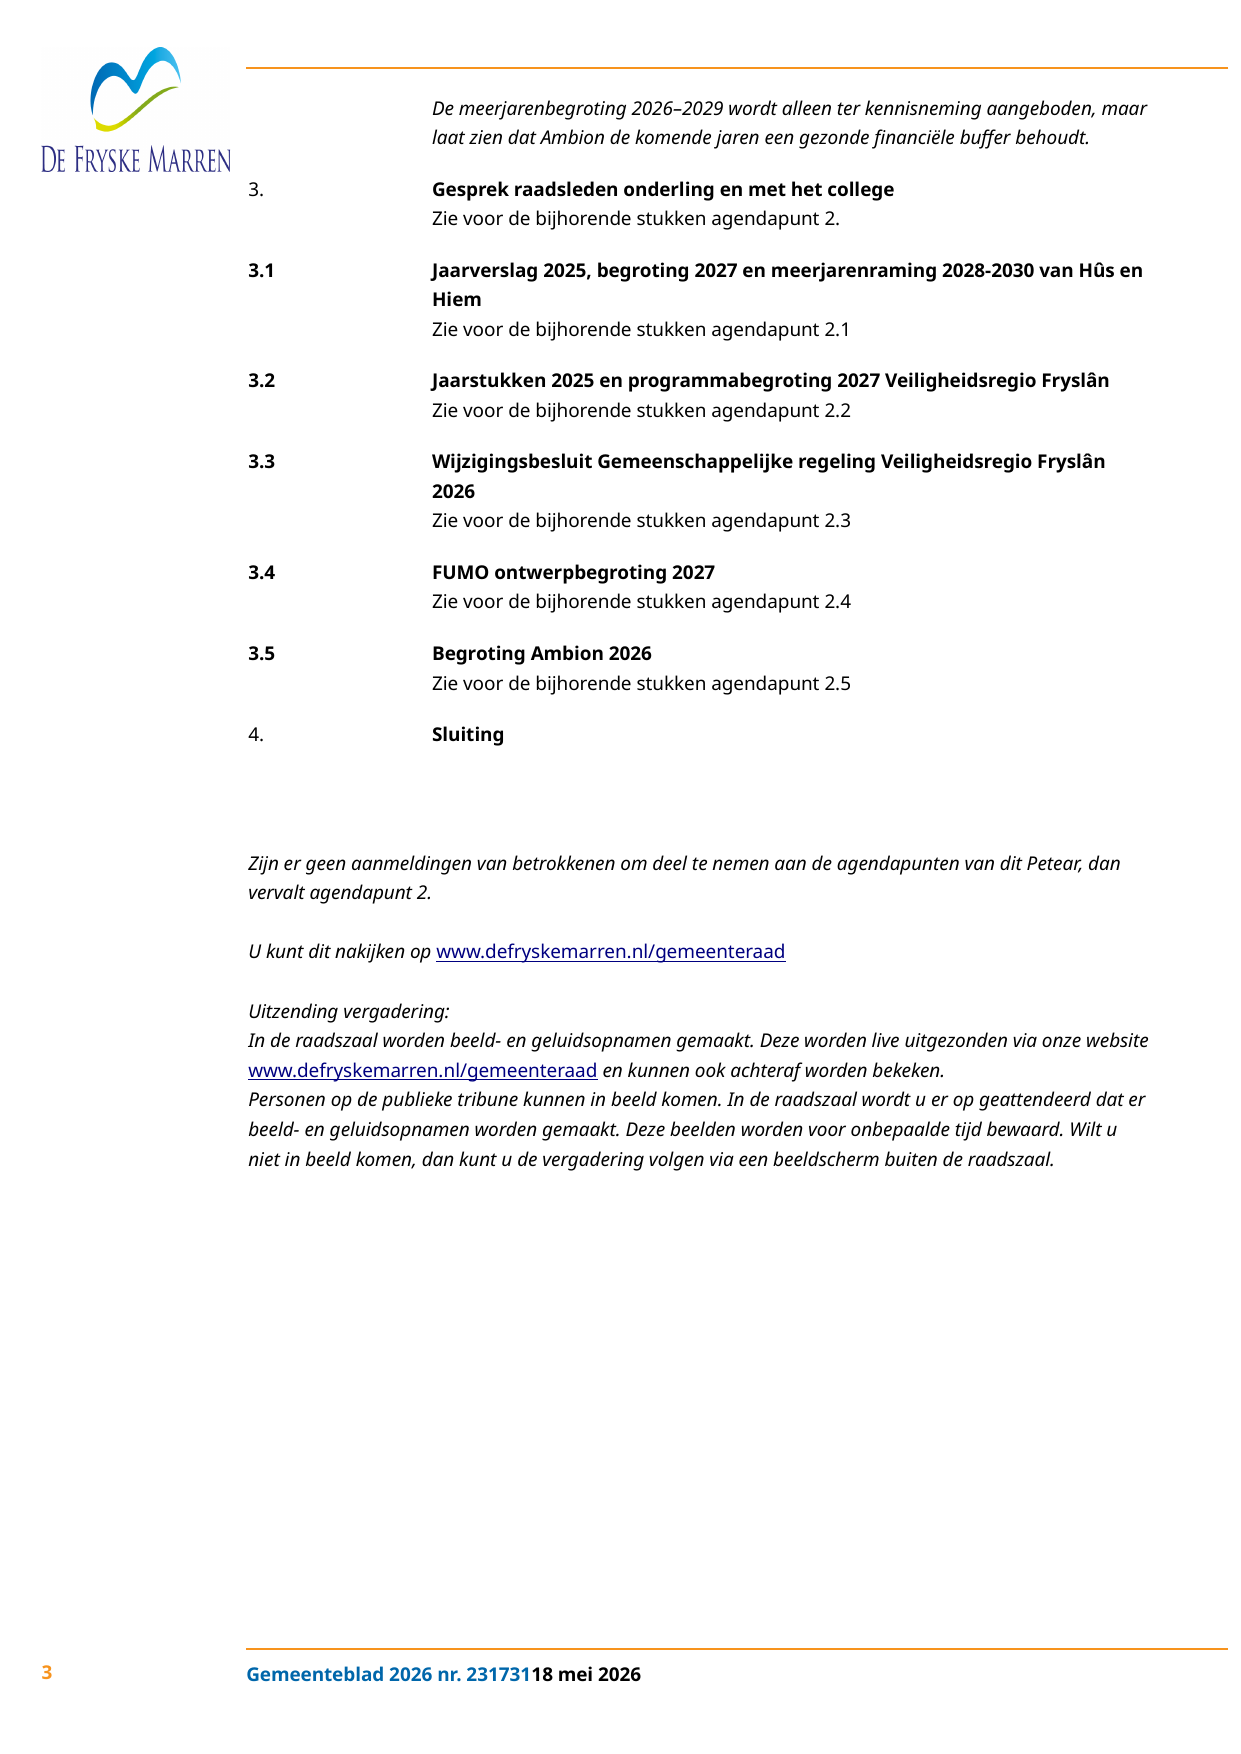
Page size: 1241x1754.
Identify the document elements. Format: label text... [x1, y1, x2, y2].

table_cell FUMO ontwerpbegroting 2027 Zie voor de bijhorende stukken agendapunt 2.4 [432, 559, 1152, 614]
table_cell Sluiting [432, 721, 1152, 747]
table_cell [432, 423, 1152, 448]
table_cell Wijzigingsbesluit Gemeenschappelijke regeling Veiligheidsregio Fryslân 2026 Zie voor de bijhorende stukken agendapunt 2.3 [432, 449, 1152, 533]
table_cell [432, 747, 1152, 773]
table_cell 3.5 [248, 640, 432, 696]
table_cell [432, 231, 1152, 257]
table_cell [432, 824, 1152, 850]
table_cell [248, 342, 432, 367]
table_cell [248, 773, 432, 798]
table_cell [432, 342, 1152, 367]
table_cell [432, 773, 1152, 798]
table_cell [248, 95, 432, 150]
table_cell 3.2 [248, 368, 432, 423]
table_cell [432, 799, 1152, 824]
table_cell Zijn er geen aanmeldingen van betrokkenen om deel te nemen aan de agendapunten van dit Petear, dan vervalt agendapunt 2. U kunt dit nakijken op www.defryskemarren.nl/gemeenteraad Uitzending vergadering: In de raadszaal worden beeld- en geluidsopnamen gemaakt. Deze worden live uitgezonden via onze website www.defryskemarren.nl/gemeenteraad en kunnen ook achteraf worden bekeken. Personen op de publieke tribune kunnen in beeld komen. In de raadszaal wordt u er op geattendeerd dat er beeld- en geluidsopnamen worden gemaakt. Deze beelden worden voor onbepaalde tijd bewaard. Wilt u niet in beeld komen, dan kunt u de vergadering volgen via een beeldscherm buiten de raadszaal. [248, 850, 1152, 1171]
table_cell [432, 150, 1152, 176]
table_cell [248, 534, 432, 559]
table_cell 3.4 [248, 559, 432, 614]
table_cell [248, 176, 432, 231]
table_cell [432, 696, 1152, 721]
table_cell [248, 721, 432, 747]
picture [41, 47, 231, 172]
table_cell [248, 824, 432, 850]
table_cell [248, 423, 432, 448]
table_cell [248, 799, 432, 824]
table_cell 3.1 [248, 257, 432, 342]
table_cell De meerjarenbegroting 2026–2029 wordt alleen ter kennisneming aangeboden, maar laat zien dat Ambion de komende jaren een gezonde financiële buffer behoudt. [432, 95, 1152, 150]
table_cell [248, 615, 432, 640]
table_cell Jaarstukken 2025 en programmabegroting 2027 Veiligheidsregio Fryslân Zie voor de bijhorende stukken agendapunt 2.2 [432, 368, 1152, 423]
table_cell [248, 150, 432, 176]
table_cell [248, 747, 432, 773]
table_cell [432, 615, 1152, 640]
table_cell [248, 231, 432, 257]
table_cell Jaarverslag 2025, begroting 2027 en meerjarenraming 2028-2030 van Hûs en Hiem Zie voor de bijhorende stukken agendapunt 2.1 [432, 257, 1152, 342]
table_cell [248, 696, 432, 721]
table_cell [432, 534, 1152, 559]
table_cell 3.3 [248, 449, 432, 533]
table_cell Begroting Ambion 2026 Zie voor de bijhorende stukken agendapunt 2.5 [432, 640, 1152, 696]
table_cell Gesprek raadsleden onderling en met het college Zie voor de bijhorende stukken agendapunt 2. [432, 176, 1152, 231]
